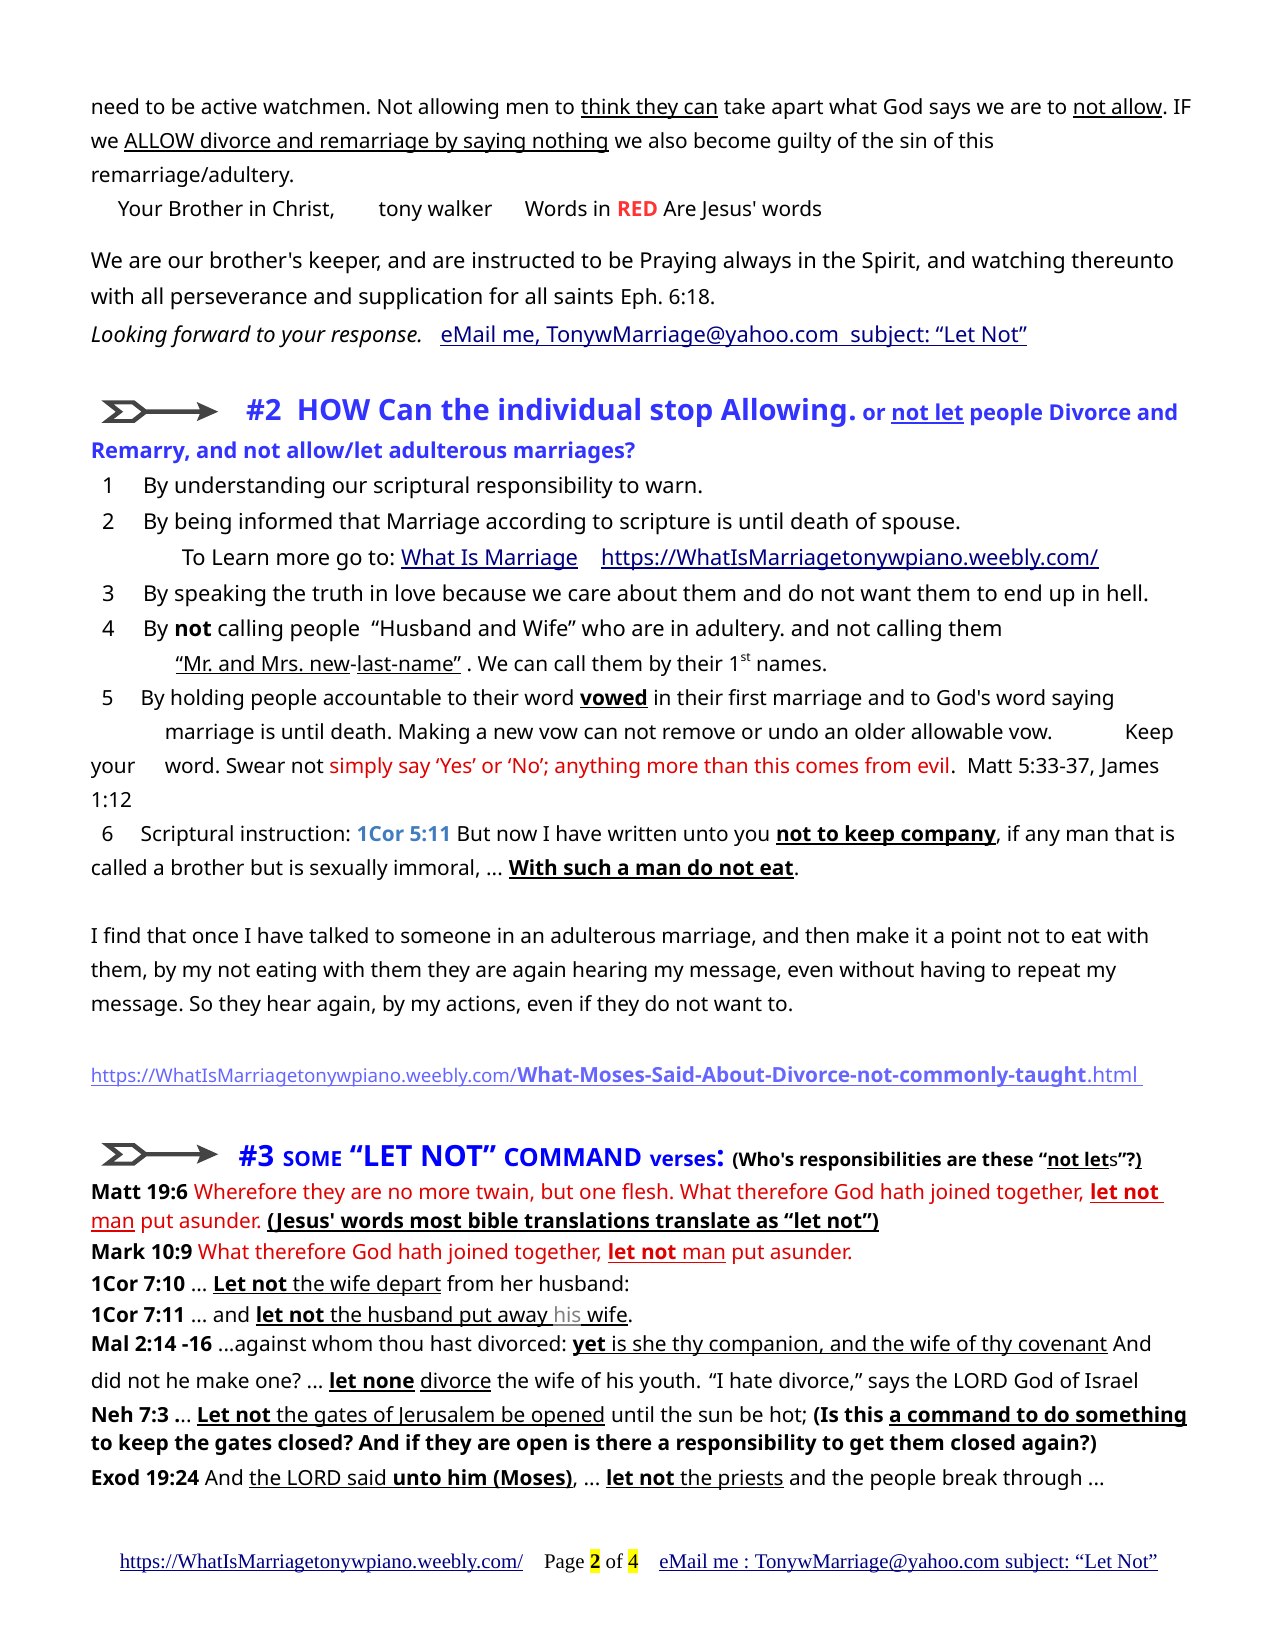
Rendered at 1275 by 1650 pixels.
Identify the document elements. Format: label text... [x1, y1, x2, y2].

text 3 By speaking the truth in love because we care about them and do not want them to end up in hell. [91, 578, 1192, 607]
text 2 By being informed that Marriage according to scripture is until death of spouse. [91, 506, 1192, 536]
text Mark 10:9 What therefore God hath joined together, let not man put asunder. [91, 1237, 1187, 1266]
text 1Cor 7:10 ... Let not the wife depart from her husband: [91, 1269, 1187, 1297]
text https://WhatIsMarriagetonywpiano.weebly.com/What-Moses-Said-About-Divorce-not-commonly-taught.html [91, 1061, 1187, 1089]
text We are our brother's keeper, and are instructed to be Praying always in the Spirit, and watching thereunto with all perseverance and supplication for all saints Eph. 6:18. [91, 245, 1192, 310]
text Matt 19:6 Wherefore they are no more twain, but one flesh. What therefore God hath joined together, let not man put asunder. (Jesus' words most bible translations translate as “let not”) [91, 1177, 1187, 1234]
text Looking forward to your response. eMail me, TonywMarriage@yahoo.com subject: “Let Not” [91, 319, 1187, 349]
text To Learn more go to: What Is Marriage https://WhatIsMarriagetonywpiano.weebly.com/ [91, 542, 1192, 572]
text #3 SOME “LET NOT” COMMAND verses: (Who's responsibilities are these “not lets”?) [91, 1135, 1183, 1174]
text Neh 7:3 ... Let not the gates of Jerusalem be opened until the sun be hot; (Is this a command to do something to keep the gates closed? And if they are open is there a responsibility to get them closed again?) [91, 1400, 1187, 1457]
text Exod 19:24 And the LORD said unto him (Moses), ... let not the priests and the people break through ... [91, 1463, 1187, 1491]
text #2 HOW Can the individual stop Allowing. or not let people Divorce and Remarry, and not allow/let adulterous marriages? 1 By understanding our scriptural responsibility to warn. [91, 389, 1192, 500]
text 6 Scriptural instruction: 1Cor 5:11 But now I have written unto you not to keep company, if any man that is called a brother but is sexually immoral, ... With such a man do not eat. [91, 819, 1192, 882]
text Mal 2:14 -16 ...against whom thou hast divorced: yet is she thy companion, and the wife of thy covenant And did not he make one? ... let none divorce the wife of his youth. “I hate divorce,” says the LORD God of Israel [91, 1329, 1187, 1397]
text need to be active watchmen. Not allowing men to think they can take apart what God says we are to not allow. IF we ALLOW divorce and remarriage by saying nothing we also become guilty of the sin of this remarriage/adultery. Your Brother in Christ, tony walker Words in RED Are Jesus' words [91, 92, 1192, 223]
text 5 By holding people accountable to their word vowed in their first marriage and to God's word saying marriage is until death. Making a new vow can not remove or undo an older allowable vow. Keep your word. Swear not simply say ‘Yes’ or ‘No’; anything more than this comes from evil. Matt 5:33-37, James 1:12 [91, 683, 1192, 813]
text 4 By not calling people “Husband and Wife” who are in adultery. and not calling them “Mr. and Mrs. new-last-name” . We can call them by their 1st names. [91, 613, 1192, 677]
text I find that once I have talked to someone in an adulterous marriage, and then make it a point not to eat with them, by my not eating with them they are again hearing my message, even without having to repeat my message. So they hear again, by my actions, even if they do not want to. [91, 921, 1192, 1052]
text 1Cor 7:11 ... and let not the husband put away his wife. [91, 1300, 1187, 1329]
